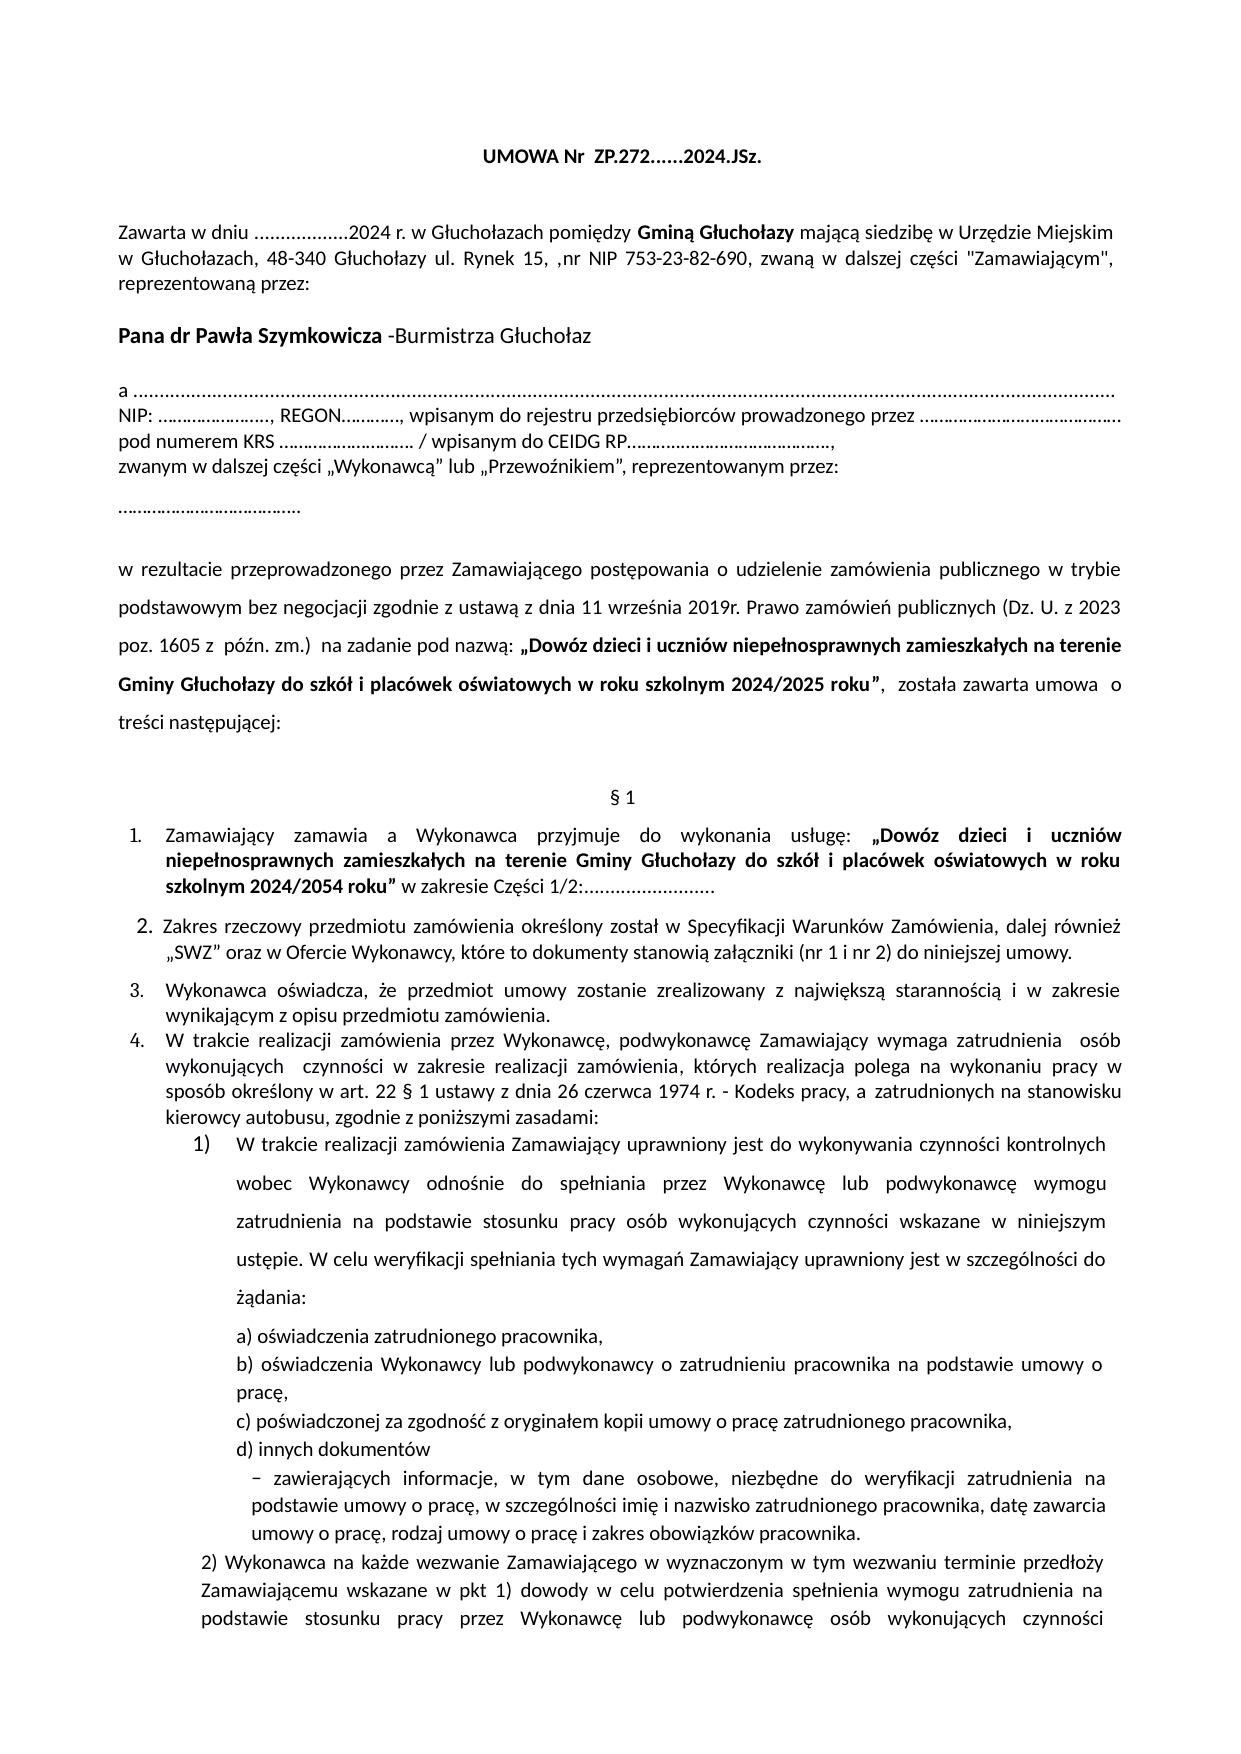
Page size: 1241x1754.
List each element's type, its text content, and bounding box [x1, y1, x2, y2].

list a) oświadczenia zatrudnionego pracownika, [201, 1323, 1104, 1348]
text § 1 [118, 784, 1122, 810]
text ……………………………….. [118, 491, 1122, 519]
list − zawierających informacje, w tym dane osobowe, niezbędne do weryfikacji zatrudnienia na podstawie umowy o pracę, w szczególności imię i nazwisko zatrudnionego pracownika, datę zawarcia umowy o pracę, rodzaj umowy o pracę i zakres obowiązków pracownika. [251, 1465, 1107, 1546]
text UMOWA Nr ZP.272......2024.JSz. [118, 143, 1122, 169]
list Zamawiający zamawia a Wykonawca przyjmuje do wykonania usługę: „Dowóz dzieci i uczniów niepełnosprawnych zamieszkałych na terenie Gminy Głuchołazy do szkół i placówek oświatowych w roku szkolnym 2024/2054 roku” w zakresie Części 1/2:......................... [130, 822, 1122, 898]
text Zawarta w dniu ..................2024 r. w Głuchołazach pomiędzy Gminą Głuchołazy mającą siedzibę w Urzędzie Miejskim w Głuchołazach, 48-340 Głuchołazy ul. Rynek 15, ,nr NIP 753-23-82-690, zwaną w dalszej części "Zamawiającym", reprezentowaną przez: [118, 219, 1114, 296]
list Wykonawca oświadcza, że przedmiot umowy zostanie zrealizowany z największą starannością i w zakresie wynikającym z opisu przedmiotu zamówienia. [130, 977, 1122, 1028]
list W trakcie realizacji zamówienia Zamawiający uprawniony jest do wykonywania czynności kontrolnych wobec Wykonawcy odnośnie do spełniania przez Wykonawcę lub podwykonawcę wymogu zatrudnienia na podstawie stosunku pracy osób wykonujących czynności wskazane w niniejszym ustępie. W celu weryfikacji spełniania tych wymagań Zamawiający uprawniony jest w szczególności do żądania: [192, 1129, 1107, 1310]
text zwanym w dalszej części „Wykonawcą” lub „Przewoźnikiem”, reprezentowanym przez: [118, 453, 1122, 479]
text Pana dr Pawła Szymkowicza -Burmistrza Głuchołaz [118, 321, 1122, 349]
list 2) Wykonawca na każde wezwanie Zamawiającego w wyznaczonym w tym wezwaniu terminie przedłoży Zamawiającemu wskazane w pkt 1) dowody w celu potwierdzenia spełnienia wymogu zatrudnienia na podstawie stosunku pracy przez Wykonawcę lub podwykonawcę osób wykonujących czynności [201, 1549, 1104, 1630]
list b) oświadczenia Wykonawcy lub podwykonawcy o zatrudnieniu pracownika na podstawie umowy o pracę, [195, 1352, 1104, 1405]
text a ........................................................................................................................................................................................... [118, 377, 1122, 402]
text w rezultacie przeprowadzonego przez Zamawiającego postępowania o udzielenie zamówienia publicznego w trybie podstawowym bez negocjacji zgodnie z ustawą z dnia 11 września 2019r. Prawo zamówień publicznych (Dz. U. z 2023 poz. 1605 z późn. zm.) na zadanie pod nazwą: „Dowóz dzieci i uczniów niepełnosprawnych zamieszkałych na terenie Gminy Głuchołazy do szkół i placówek oświatowych w roku szkolnym 2024/2025 roku”, została zawarta umowa o treści następującej: [118, 556, 1122, 734]
list d) innych dokumentów [236, 1436, 1107, 1462]
text NIP: ………………….., REGON…………, wpisanym do rejestru przedsiębiorców prowadzonego przez …………………………………… pod numerem KRS ………………………. / wpisanym do CEIDG RP………..…………………………., [118, 402, 1122, 453]
list Zakres rzeczowy przedmiotu zamówienia określony został w Specyfikacji Warunków Zamówienia, dalej również „SWZ” oraz w Ofercie Wykonawcy, które to dokumenty stanowią załączniki (nr 1 i nr 2) do niniejszej umowy. [136, 911, 1122, 964]
list c) poświadczonej za zgodność z oryginałem kopii umowy o pracę zatrudnionego pracownika, [236, 1408, 1107, 1433]
list W trakcie realizacji zamówienia przez Wykonawcę, podwykonawcę Zamawiający wymaga zatrudnienia osób wykonujących czynności w zakresie realizacji zamówienia, których realizacja polega na wykonaniu pracy w sposób określony w art. 22 § 1 ustawy z dnia 26 czerwca 1974 r. - Kodeks pracy, a zatrudnionych na stanowisku kierowcy autobusu, zgodnie z poniższymi zasadami: [130, 1028, 1122, 1129]
